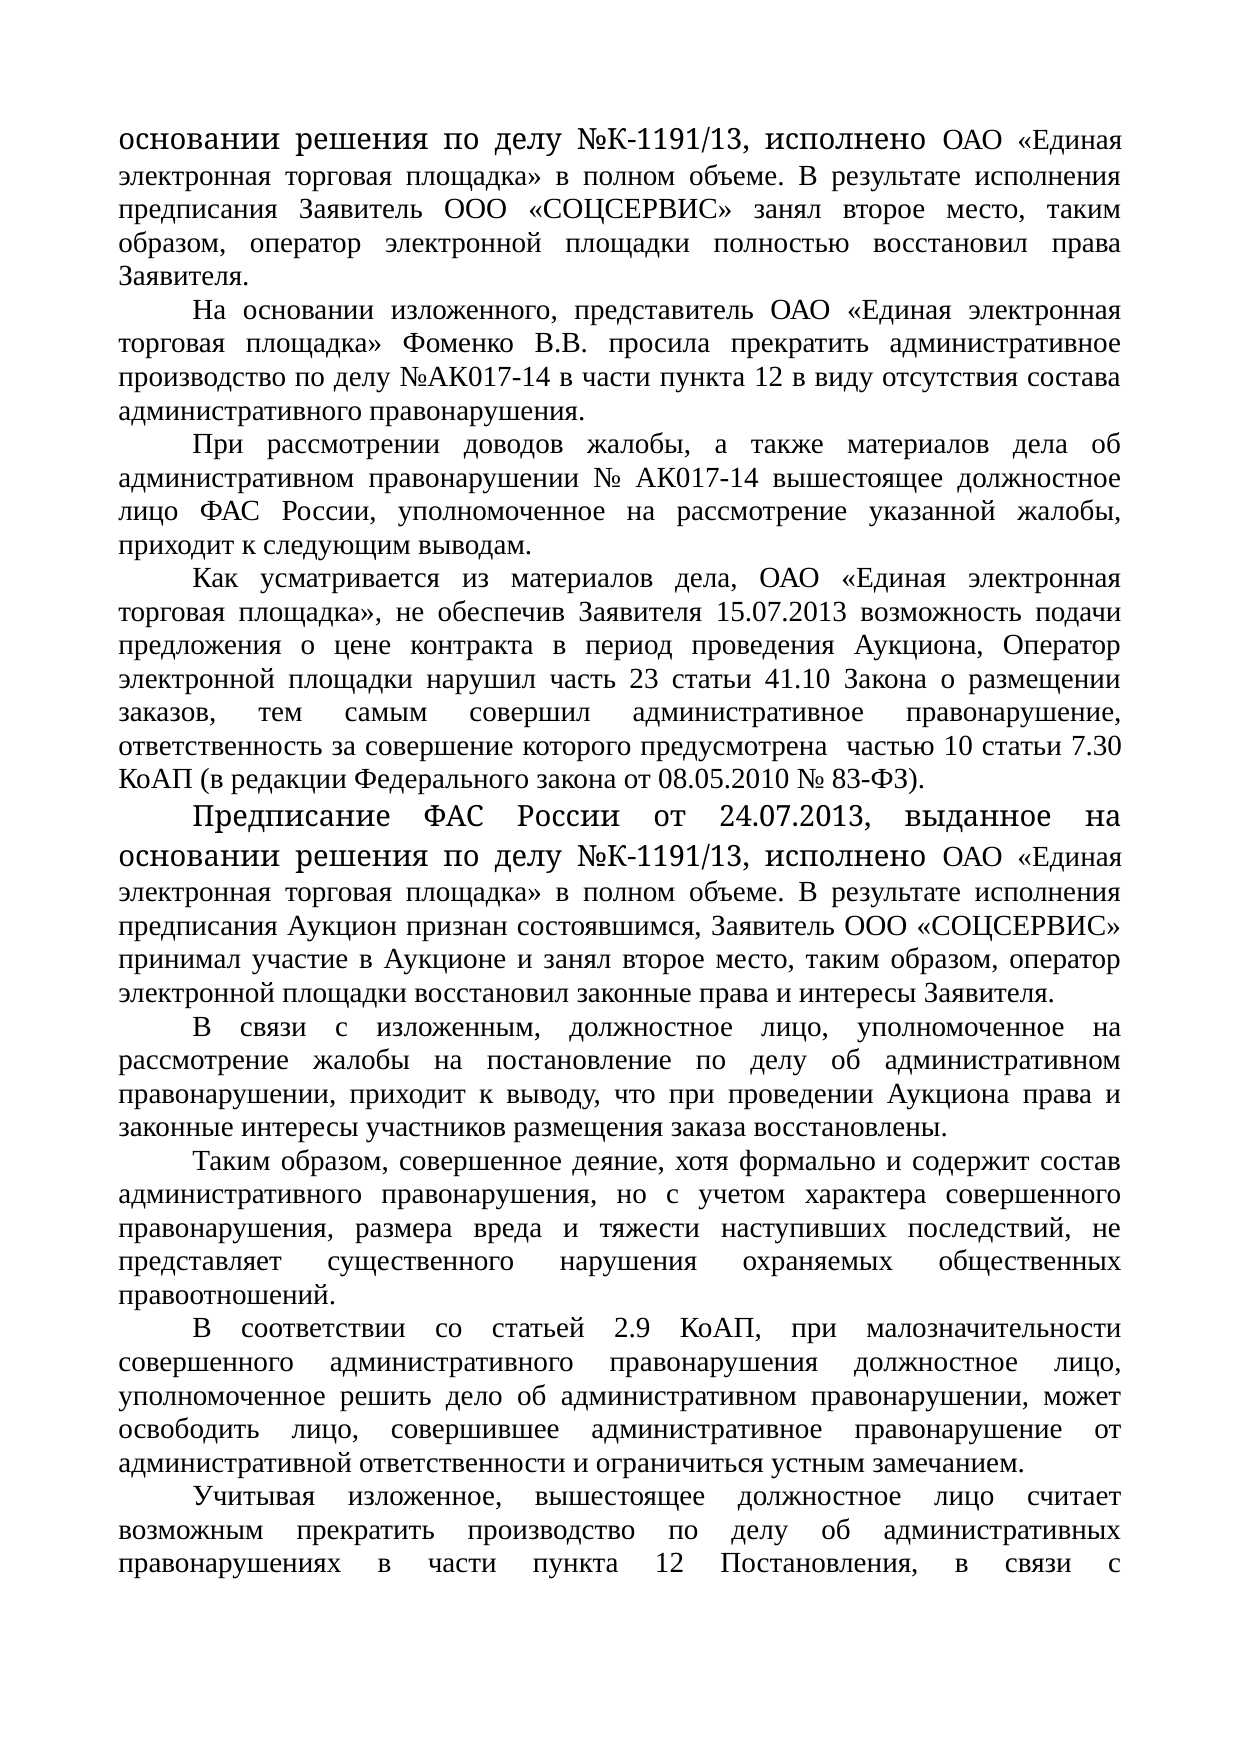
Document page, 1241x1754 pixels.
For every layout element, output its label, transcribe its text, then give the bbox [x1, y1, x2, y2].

text При рассмотрении доводов жалобы, а также материалов дела об административном правонарушении № АК017-14 вышестоящее должностное лицо ФАС России, уполномоченное на рассмотрение указанной жалобы, приходит к следующим выводам. [118, 426, 1122, 560]
text Таким образом, совершенное деяние, хотя формально и содержит состав административного правонарушения, но с учетом характера совершенного правонарушения, размера вреда и тяжести наступивших последствий, не представляет существенного нарушения охраняемых общественных правоотношений. [118, 1143, 1122, 1311]
text Учитывая изложенное, вышестоящее должностное лицо считает возможным прекратить производство по делу об административных правонарушениях в части пункта 12 Постановления, в связи с [118, 1478, 1122, 1579]
text На основании изложенного, представитель ОАО «Единая электронная торговая площадка» Фоменко В.В. просила прекратить административное производство по делу №АК017-14 в части пункта 12 в виду отсутствия состава административного правонарушения. [118, 292, 1122, 426]
text Как усматривается из материалов дела, ОАО «Единая электронная торговая площадка», не обеспечив Заявителя 15.07.2013 возможность подачи предложения о цене контракта в период проведения Аукциона, Оператор электронной площадки нарушил часть 23 статьи 41.10 Закона о размещении заказов, тем самым совершил административное правонарушение, ответственность за совершение которого предусмотрена частью 10 статьи 7.30 КоАП (в редакции Федерального закона от 08.05.2010 № 83-ФЗ). [118, 560, 1122, 795]
text В связи с изложенным, должностное лицо, уполномоченное на рассмотрение жалобы на постановление по делу об административном правонарушении, приходит к выводу, что при проведении Аукциона права и законные интересы участников размещения заказа восстановлены. [118, 1009, 1122, 1143]
text Предписание ФАС России от 24.07.2013, выданное на основании решения по делу №К-1191/13, исполнено ОАО «Единая электронная торговая площадка» в полном объеме. В результате исполнения предписания Аукцион признан состоявшимся, Заявитель ООО «СОЦСЕРВИС» принимал участие в Аукционе и занял второе место, таким образом, оператор электронной площадки восстановил законные права и интересы Заявителя. [118, 795, 1122, 1009]
text В соответствии со статьей 2.9 КоАП, при малозначительности совершенного административного правонарушения должностное лицо, уполномоченное решить дело об административном правонарушении, может освободить лицо, совершившее административное правонарушение от административной ответственности и ограничиться устным замечанием. [118, 1311, 1122, 1478]
text основании решения по делу №К-1191/13, исполнено ОАО «Единая электронная торговая площадка» в полном объеме. В результате исполнения предписания Заявитель ООО «СОЦСЕРВИС» занял второе место, таким образом, оператор электронной площадки полностью восстановил права Заявителя. [118, 118, 1122, 292]
